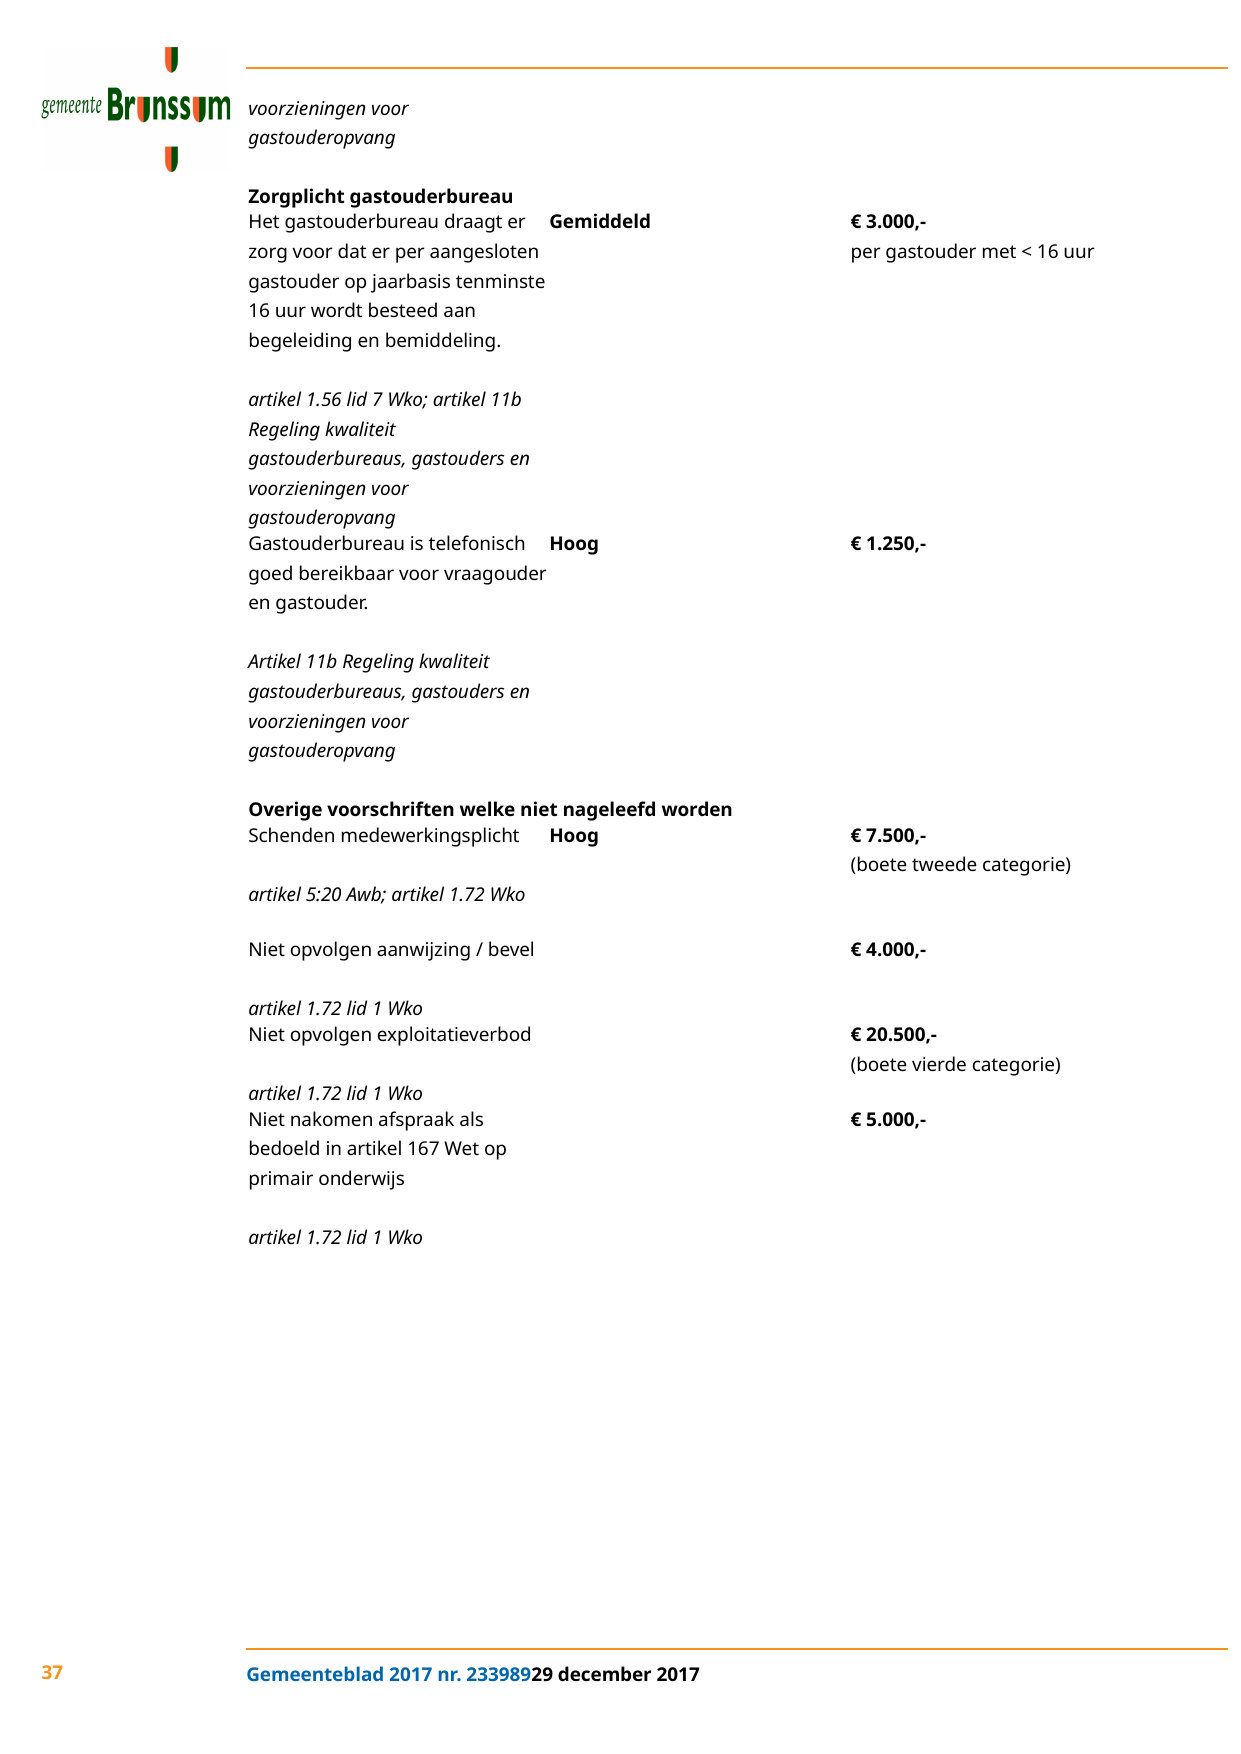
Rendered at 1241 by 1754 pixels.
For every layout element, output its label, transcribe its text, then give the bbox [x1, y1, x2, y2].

table_cell voorzieningen voor gastouderopvang [248, 95, 549, 150]
table_header Overige voorschriften welke niet nageleefd worden [248, 796, 1152, 822]
table_cell Niet opvolgen exploitatieverbod artikel 1.72 lid 1 Wko [248, 1021, 549, 1106]
table_header Zorgplicht gastouderbureau [248, 183, 1152, 209]
table_cell Niet opvolgen aanwijzing / bevel artikel 1.72 lid 1 Wko [248, 936, 549, 1021]
table_cell [850, 95, 1152, 150]
table_cell € 1.250,- [850, 530, 1152, 763]
table_cell Gastouderbureau is telefonisch goed bereikbaar voor vraagouder en gastouder. Artikel 11b Regeling kwaliteit gastouderbureaus, gastouders en voorzieningen voor gastouderopvang [248, 530, 549, 763]
table_cell [549, 95, 850, 150]
picture [41, 47, 231, 172]
table_cell Hoog [549, 530, 850, 763]
table_cell € 5.000,- [850, 1106, 1152, 1250]
table_cell € 7.500,- (boete tweede categorie) [850, 822, 1152, 936]
table_cell € 4.000,- [850, 936, 1152, 1021]
table_cell Schenden medewerkingsplicht artikel 5:20 Awb; artikel 1.72 Wko [248, 822, 549, 936]
table_cell Niet nakomen afspraak als bedoeld in artikel 167 Wet op primair onderwijs artikel 1.72 lid 1 Wko [248, 1106, 549, 1250]
table_cell Het gastouderbureau draagt er zorg voor dat er per aangesloten gastouder op jaarbasis tenminste 16 uur wordt besteed aan begeleiding en bemiddeling. artikel 1.56 lid 7 Wko; artikel 11b Regeling kwaliteit gastouderbureaus, gastouders en voorzieningen voor gastouderopvang [248, 209, 549, 530]
table_cell € 3.000,- per gastouder met < 16 uur [850, 209, 1152, 530]
table_cell Gemiddeld [549, 209, 850, 530]
table_cell € 20.500,- (boete vierde categorie) [850, 1021, 1152, 1106]
table_cell Hoog [549, 822, 850, 1250]
